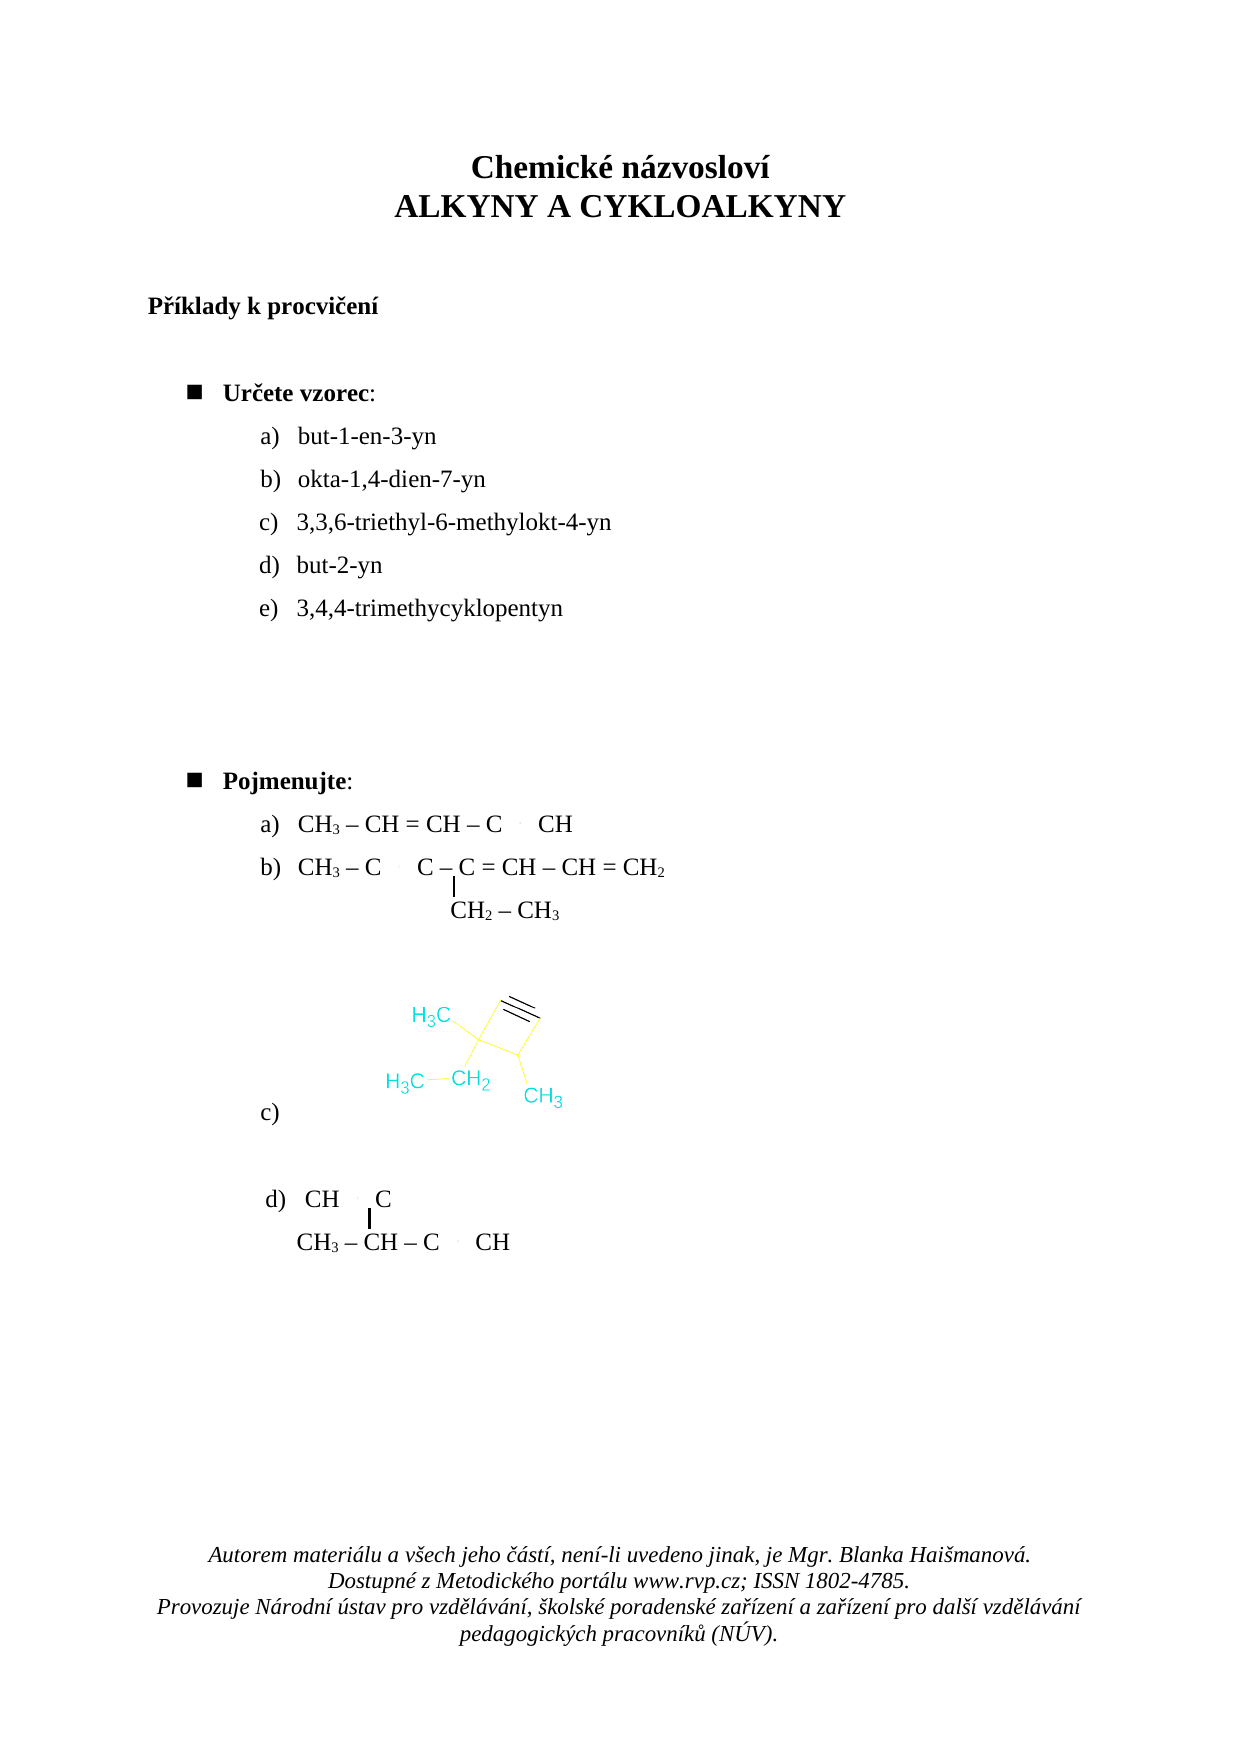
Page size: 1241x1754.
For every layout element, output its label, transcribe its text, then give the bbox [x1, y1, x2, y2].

list but-1-en-3-yn [260, 421, 1093, 449]
text ALKYNY A CYKLOALKYNY [148, 186, 1093, 224]
list CH3 – CC – C = CH – CH = CH2 [260, 852, 1093, 881]
list Určete vzorec: [185, 378, 1093, 406]
list okta-1,4-dien-7-yn [260, 464, 1093, 493]
text CH3 – CH – CCH [221, 1227, 1093, 1256]
text d) CHC [221, 1184, 1093, 1212]
list but-2-yn [259, 550, 1093, 579]
list Pojmenujte: [185, 766, 1093, 794]
text Příklady k procvičení [148, 291, 1093, 320]
list CH3 – CH = CH – CCH [260, 809, 1093, 838]
text Autorem materiálu a všech jeho částí, není-li uvedeno jinak, je Mgr. Blanka Haišmanová. Dostupné z Metodického portálu www.rvp.cz; ISSN 1802-4785. Provozuje Národní ústav pro vzdělávání, školské poradenské zařízení a zařízení pro další vzdělávání pedagogických pracovníků (NÚV). [148, 1541, 1093, 1646]
text Chemické názvosloví [148, 148, 1093, 186]
list 3,3,6-triethyl-6-methylokt-4-yn [259, 507, 1093, 536]
list 3,4,4-trimethycyklopentyn [259, 593, 1093, 622]
text CH2 – CH3 [260, 895, 1093, 924]
